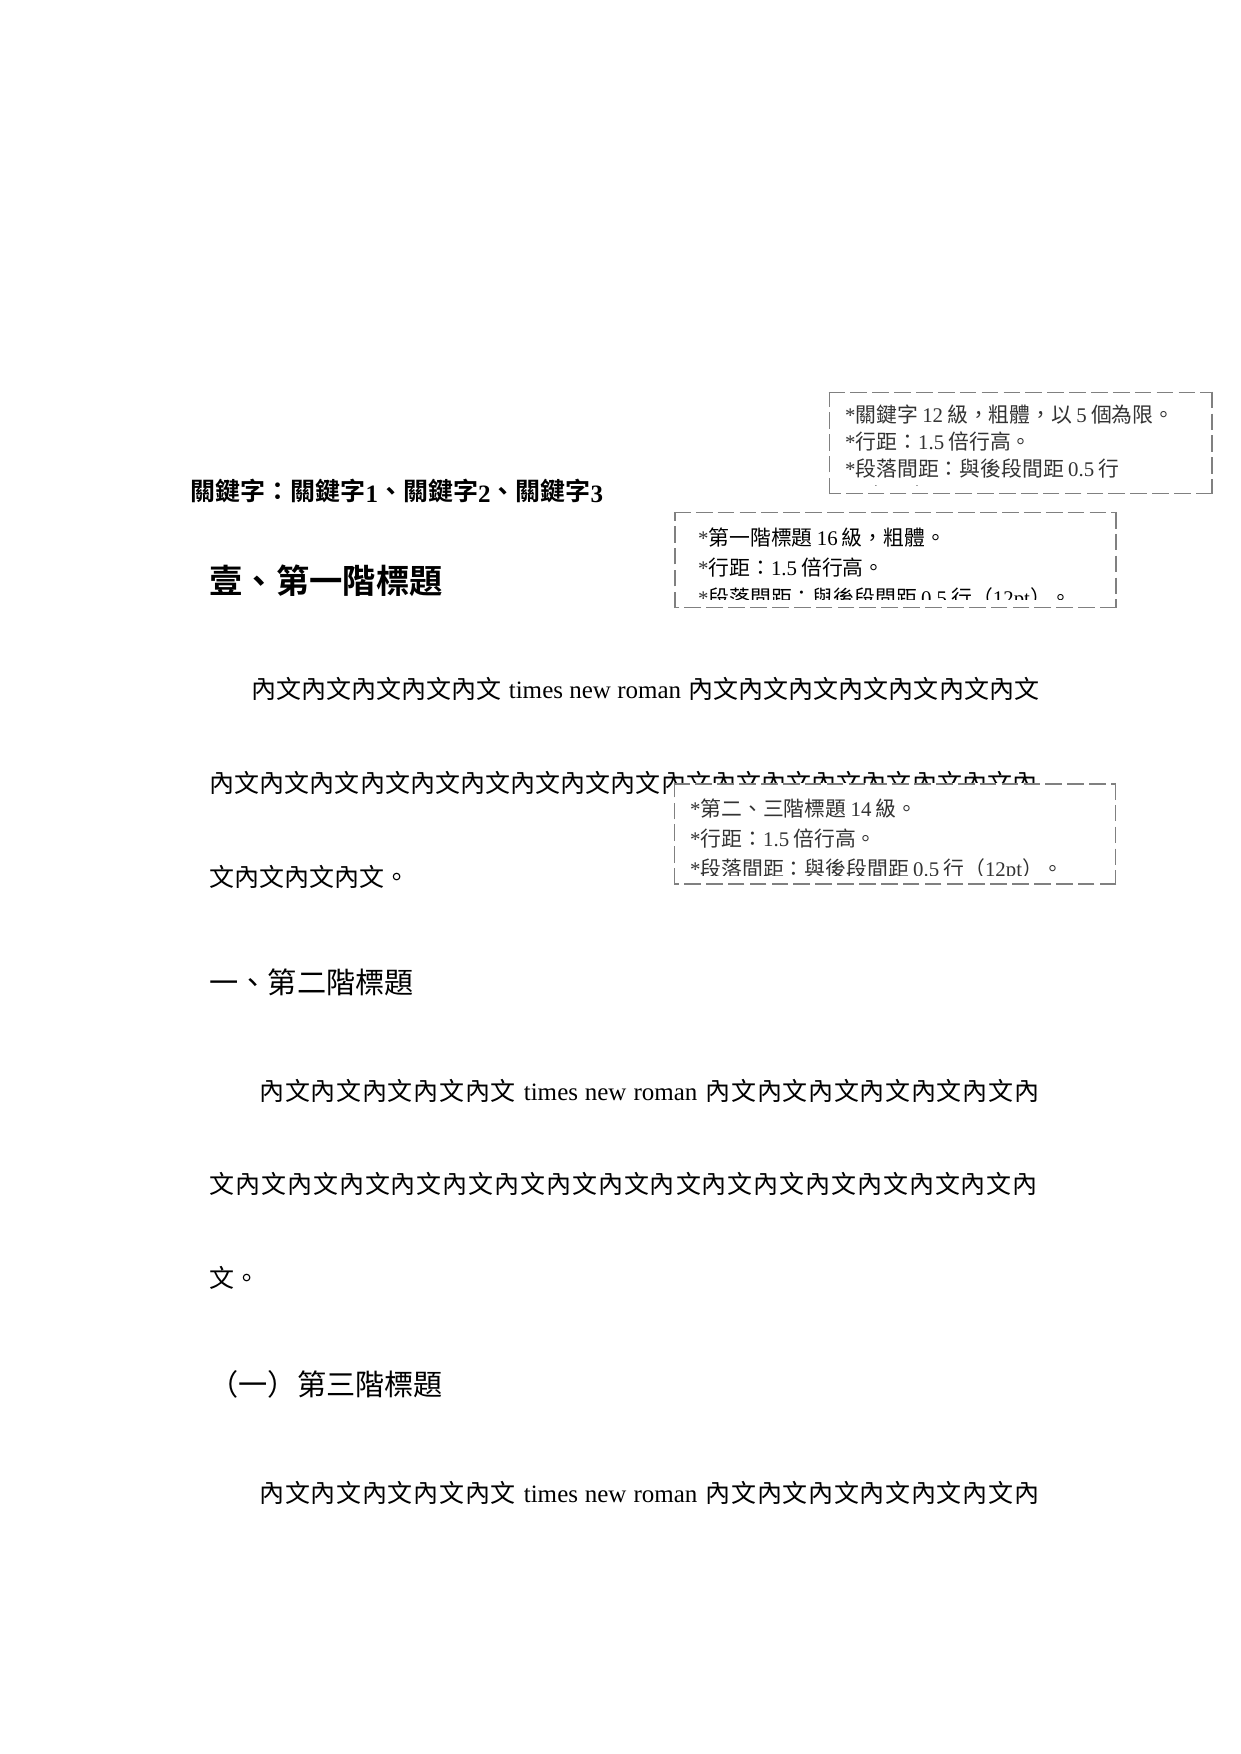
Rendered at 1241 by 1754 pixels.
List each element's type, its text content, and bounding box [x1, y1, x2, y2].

table_header OOOO（中文題目）OOOO ＊＊＊＊（English Title）＊＊＊＊ 作者姓名 LAST NAME, First Name 所屬單位／職稱 Title, Professional Affiliation 摘要 內文內文內文內文內文 times new roman 內文內文內文內文內文內文內文內文內文內文內文內文內文內文內文內文內文內文內文內文內文內文內文內文內文內文內文。內文內文內文內文內文 times new roman 內文內文內文內文內文內文內文內文內文內文內文內文內文內文內文內文內文內文內文內文內文內文內文內文內文內文內文。 關鍵字：關鍵字1、關鍵字2、關鍵字3 [188, 158, 1213, 541]
table_header 壹、第一階標題 內文內文內文內文內文 times new roman 內文內文內文內文內文內文內文內文內文內文內文內文內文內文內文內文內文內文內文內文內文內文內文內文內文內文內文。 一、第二階標題 內文內文內文內文內文 times new roman 內文內文內文內文內文內文內文內文內文內文內文內文內文內文內文內文內文內文內文內文內文內文內文。 （一）第三階標題 內文內文內文內文內文 times new roman 內文內文內文內文內文內文內文內文內文內文內文內文內文內文內文內文內文內文內文內文內文內文內文內文內文內文內文。 內文內文內文內文內文 times new roman。 內文內文內文內文內文 times new roman。 內文內文內文內文內文 times new roman。 內文內文內文內文內文 times new roman。 [198, 512, 1117, 1596]
table_header [189, 541, 198, 1596]
